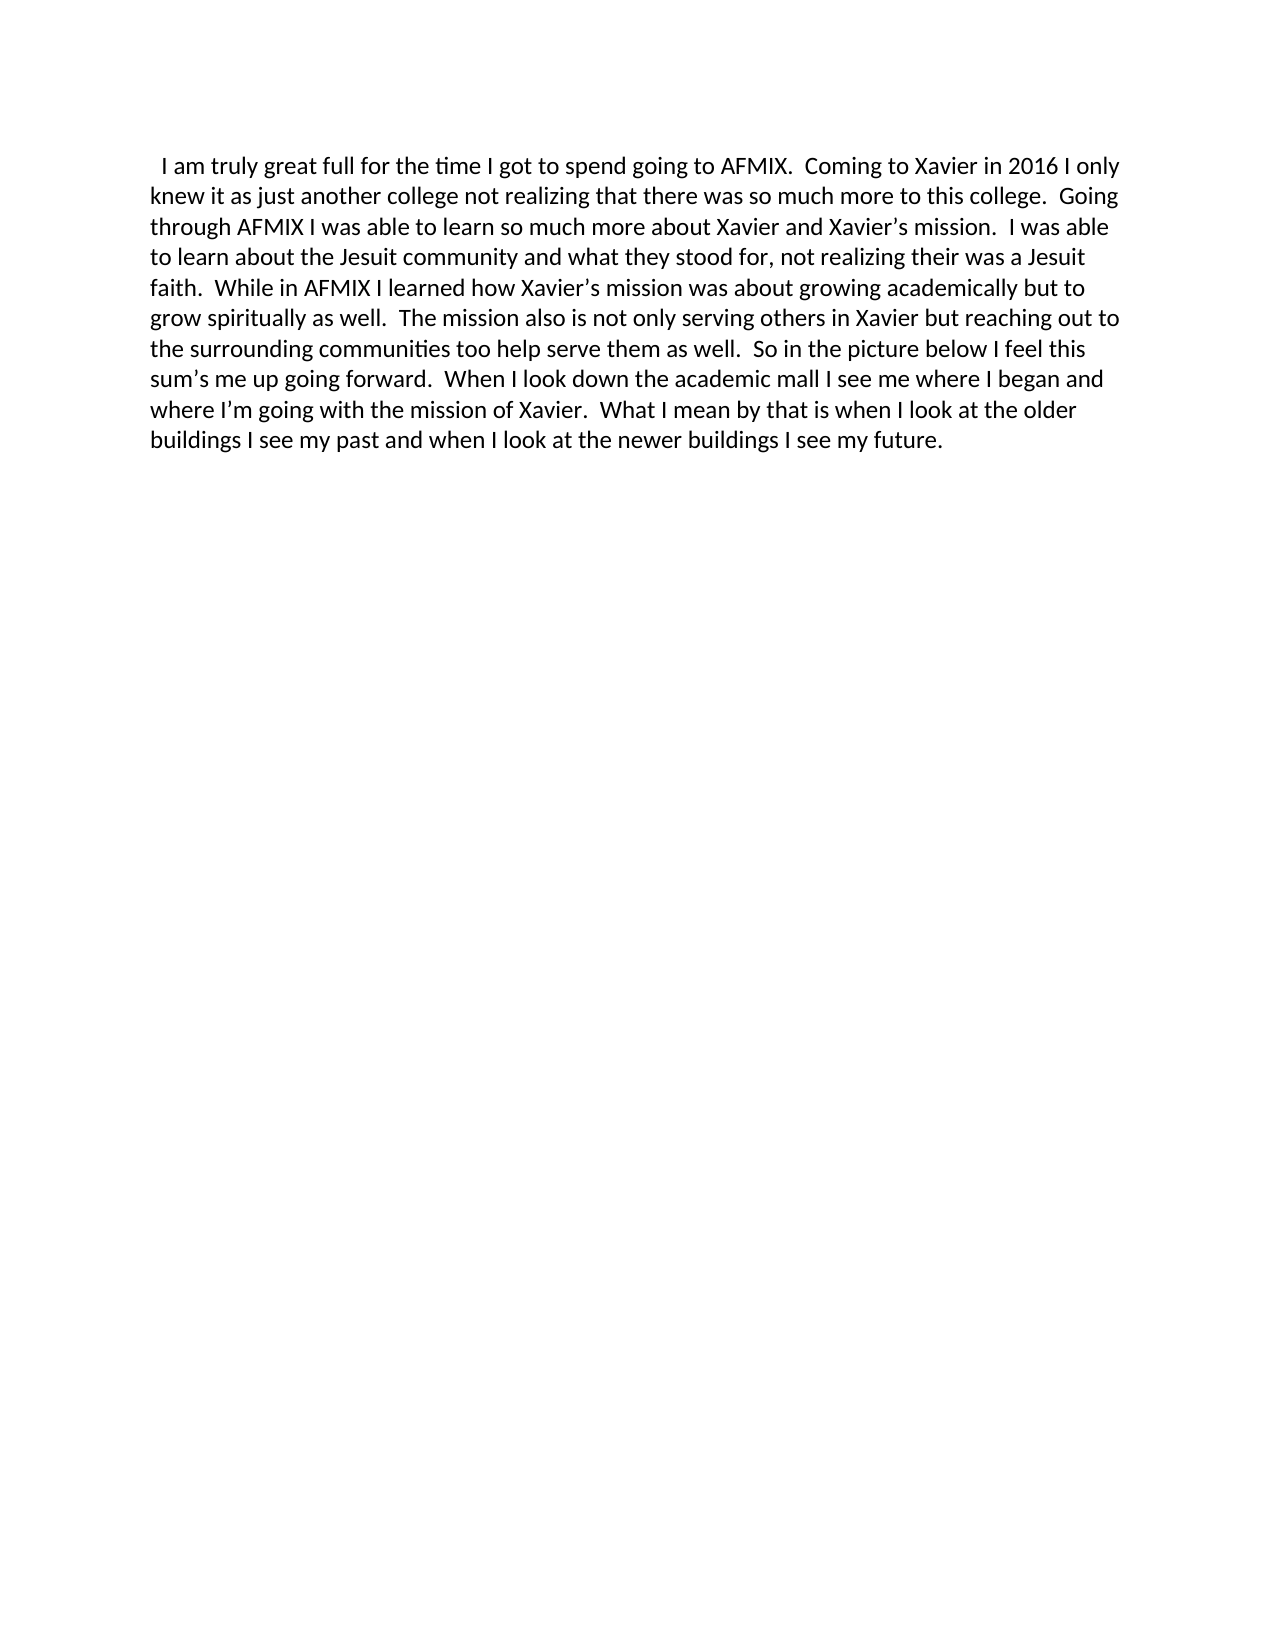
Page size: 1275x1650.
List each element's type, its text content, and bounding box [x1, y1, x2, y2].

text I am truly great full for the time I got to spend going to AFMIX. Coming to Xavier in 2016 I only knew it as just another college not realizing that there was so much more to this college. Going through AFMIX I was able to learn so much more about Xavier and Xavier’s mission. I was able to learn about the Jesuit community and what they stood for, not realizing their was a Jesuit faith. While in AFMIX I learned how Xavier’s mission was about growing academically but to grow spiritually as well. The mission also is not only serving others in Xavier but reaching out to the surrounding communities too help serve them as well. So in the picture below I feel this sum’s me up going forward. When I look down the academic mall I see me where I began and where I’m going with the mission of Xavier. What I mean by that is when I look at the older buildings I see my past and when I look at the newer buildings I see my future. [150, 150, 1125, 455]
